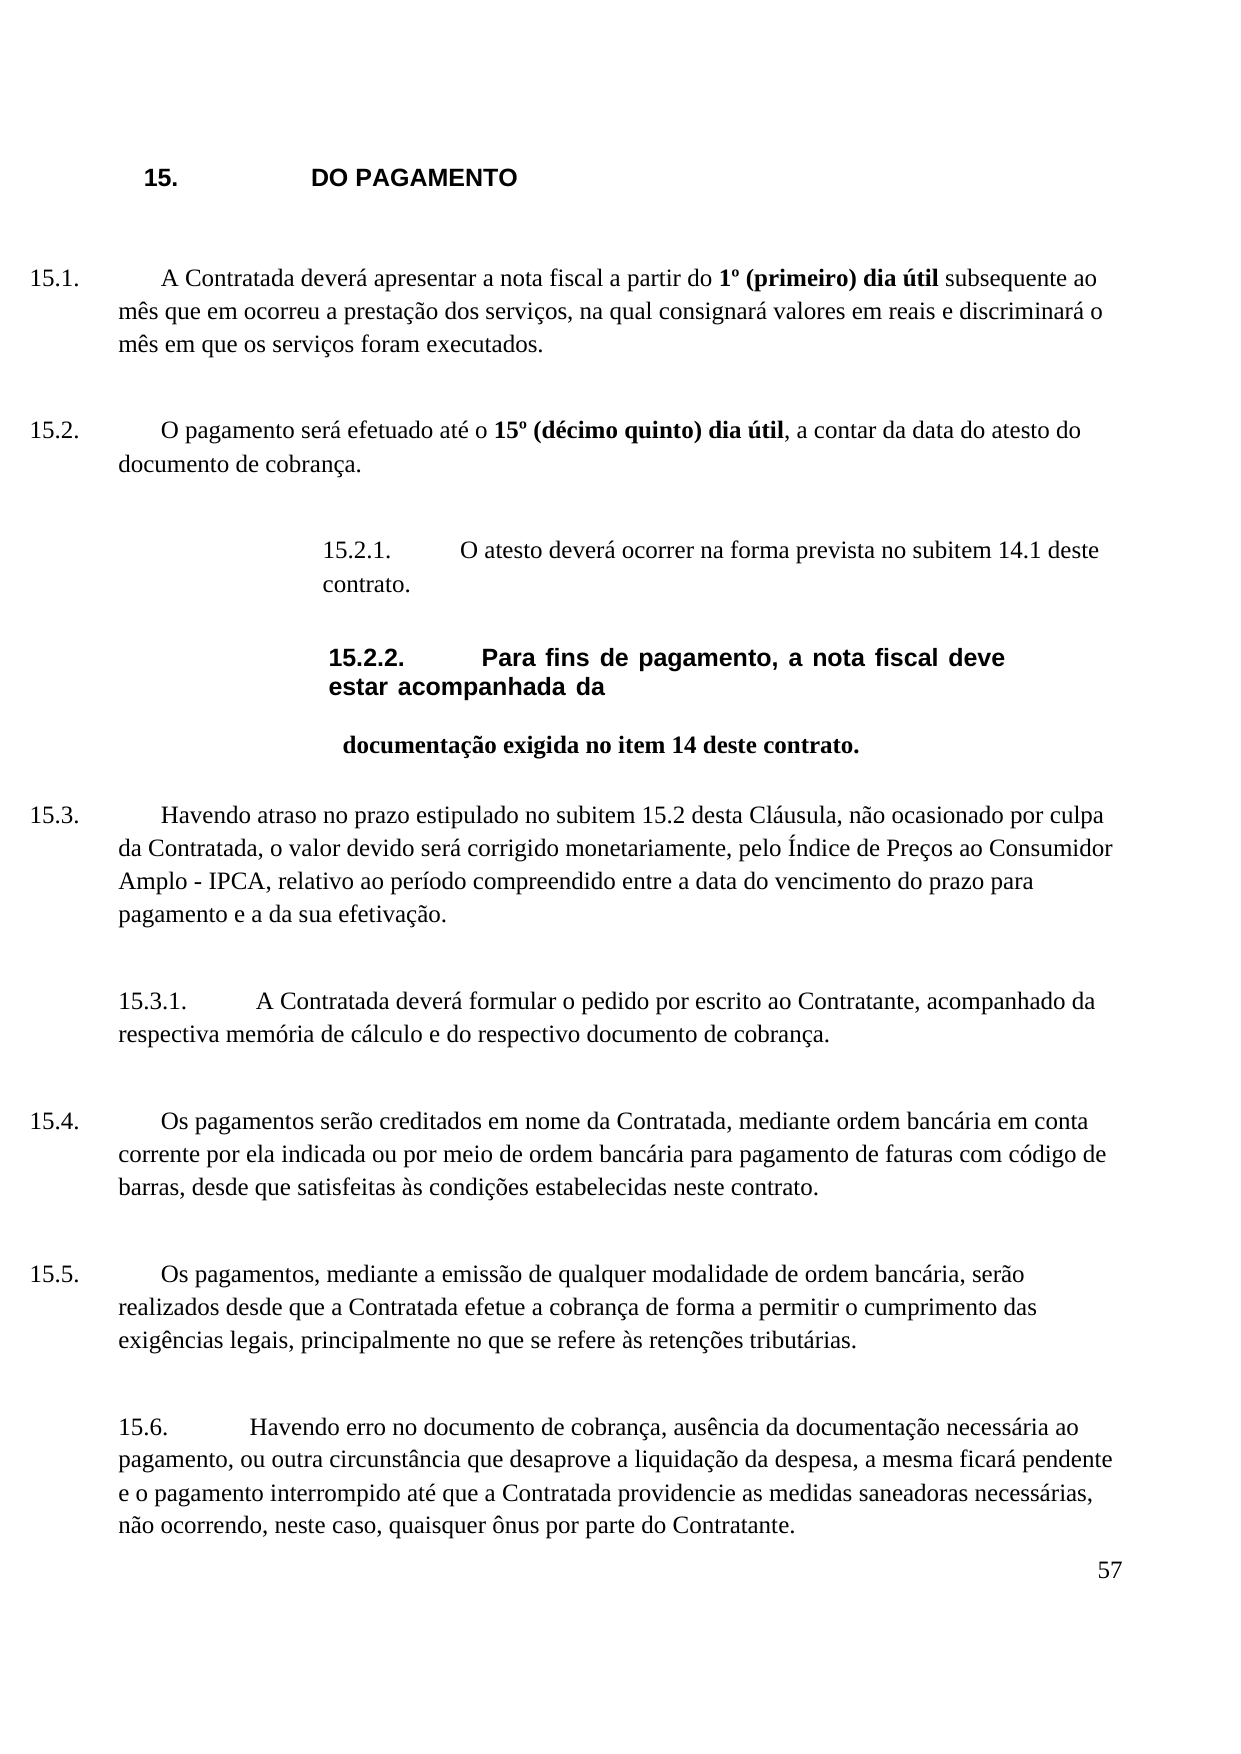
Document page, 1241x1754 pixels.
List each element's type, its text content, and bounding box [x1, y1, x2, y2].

text 15.1. A Contratada deverá apresentar a nota fiscal a partir do 1º (primeiro) dia útil subsequente ao mês que em ocorreu a prestação dos serviços, na qual consignará valores em reais e discriminará o mês em que os serviços foram executados. [29, 263, 1105, 358]
text 15.2. O pagamento será efetuado até o 15º (décimo quinto) dia útil, a contar da data do atesto do documento de cobrança. [29, 416, 1105, 477]
subtitle 15. DO PAGAMENTO [143, 163, 1122, 192]
text 15.6. Havendo erro no documento de cobrança, ausência da documentação necessária ao pagamento, ou outra circunstância que desaprove a liquidação da despesa, a mesma ficará pendente e o pagamento interrompido até que a Contratada providencie as medidas saneadoras necessárias, não ocorrendo, neste caso, quaisquer ônus por parte do Contratante. [118, 1412, 1122, 1539]
text 15.3.1. A Contratada deverá formular o pedido por escrito ao Contratante, acompanhado da respectiva memória de cálculo e do respectivo documento de cobrança. [118, 986, 1122, 1048]
subtitle 15.2.2. Para fins de pagamento, a nota fiscal deve estar acompanhada da [328, 643, 1072, 701]
text 15.3. Havendo atraso no prazo estipulado no subitem 15.2 desta Cláusula, não ocasionado por culpa da Contratada, o valor devido será corrigido monetariamente, pelo Índice de Preços ao Consumidor Amplo - IPCA, relativo ao período compreendido entre a data do vencimento do prazo para pagamento e a da sua efetivação. [29, 800, 1122, 928]
text 15.4. Os pagamentos serão creditados em nome da Contratada, mediante ordem bancária em conta corrente por ela indicada ou por meio de ordem bancária para pagamento de faturas com código de barras, desde que satisfeitas às condições estabelecidas neste contrato. [29, 1106, 1122, 1201]
text documentação exigida no item 14 deste contrato. [118, 730, 1084, 759]
text 15.5. Os pagamentos, mediante a emissão de qualquer modalidade de ordem bancária, serão realizados desde que a Contratada efetue a cobrança de forma a permitir o cumprimento das exigências legais, principalmente no que se refere às retenções tributárias. [29, 1259, 1122, 1353]
text 15.2.1. O atesto deverá ocorrer na forma prevista no subitem 14.1 deste contrato. [322, 535, 1105, 597]
